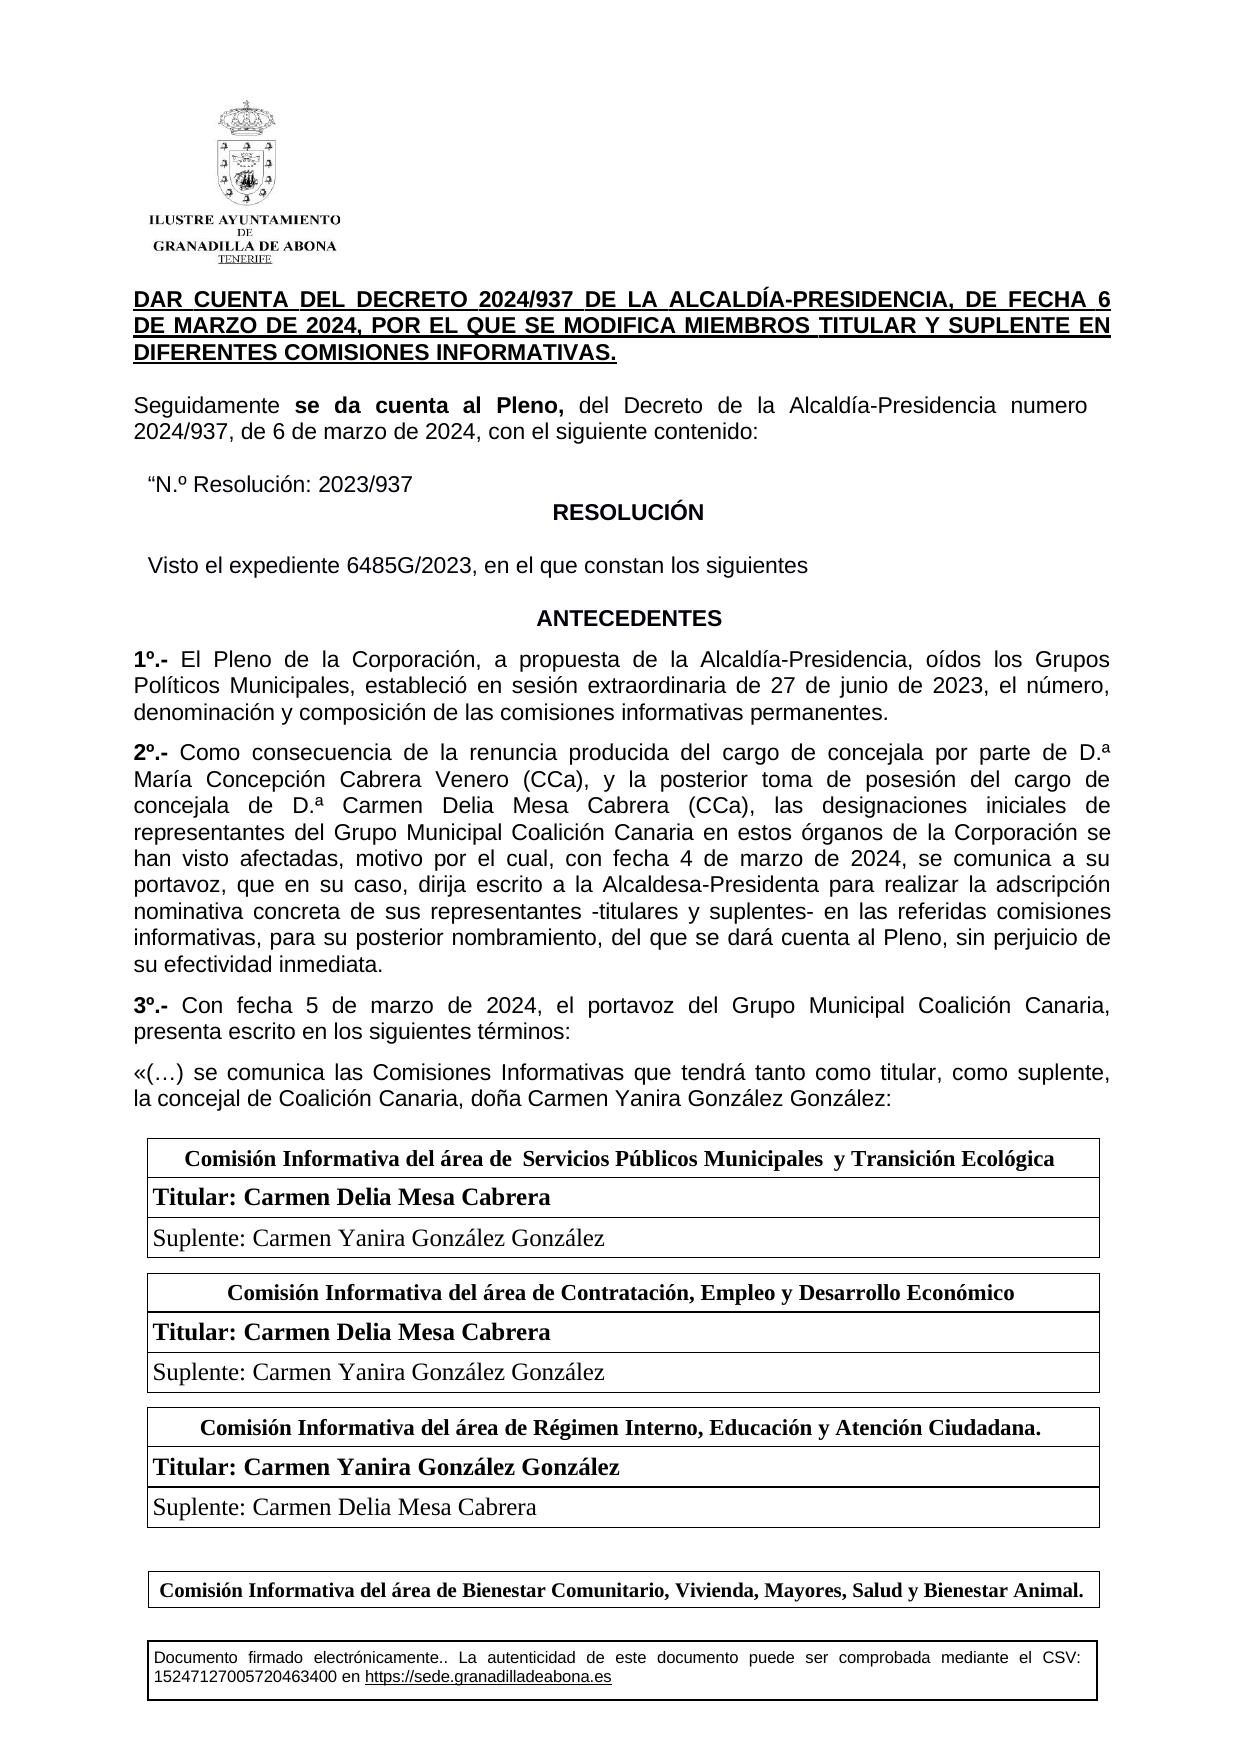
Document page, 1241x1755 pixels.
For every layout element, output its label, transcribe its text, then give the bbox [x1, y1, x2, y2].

table_cell Titular: Carmen Delia Mesa Cabrera [148, 1313, 1099, 1352]
text «(…) se comunica las Comisiones Informativas que tendrá tanto como titular, como suplente, la concejal de Coalición Canaria, doña Carmen Yanira González González: [133, 1059, 1111, 1112]
table_header Comisión Informativa del área de Servicios Públicos Municipales y Transición Ecológica [148, 1139, 1099, 1177]
text “N.º Resolución: 2023/937 [148, 471, 415, 497]
subtitle ANTECEDENTES [390, 605, 868, 631]
table_header Comisión Informativa del área de Régimen Interno, Educación y Atención Ciudadana. [148, 1408, 1099, 1446]
table_cell Titular: Carmen Delia Mesa Cabrera [148, 1178, 1099, 1217]
text 3º.- Con fecha 5 de marzo de 2024, el portavoz del Grupo Municipal Coalición Canaria, presenta escrito en los siguientes términos: [133, 992, 1111, 1044]
subtitle DE MARZO DE 2024, POR EL QUE SE MODIFICA MIEMBROS TITULAR Y SUPLENTE EN [133, 311, 1111, 335]
subtitle DAR CUENTA DEL DECRETO 2024/937 DE LA ALCALDÍA-PRESIDENCIA, DE FECHA 6 [133, 286, 1111, 309]
text 1º.- El Pleno de la Corporación, a propuesta de la Alcaldía-Presidencia, oídos los Grupos Políticos Municipales, estableció en sesión extraordinaria de 27 de junio de 2023, el número, denominación y composición de las comisiones informativas permanentes. [133, 646, 1111, 725]
text Comisión Informativa del área de Bienestar Comunitario, Vivienda, Mayores, Salud y Bienestar Animal. [159, 1578, 1099, 1602]
table_cell Suplente: Carmen Yanira González González [148, 1218, 1099, 1257]
table_cell Titular: Carmen Yanira González González [148, 1447, 1099, 1486]
text 2º.- Como consecuencia de la renuncia producida del cargo de concejala por parte de D.ª María Concepción Cabrera Venero (CCa), y la posterior toma de posesión del cargo de concejala de D.ª Carmen Delia Mesa Cabrera (CCa), las designaciones iniciales de representantes del Grupo Municipal Coalición Canaria en estos órganos de la Corporación se han visto afectadas, motivo por el cual, con fecha 4 de marzo de 2024, se comunica a su portavoz, que en su caso, dirija escrito a la Alcaldesa-Presidenta para realizar la adscripción nominativa concreta de sus representantes -titulares y suplentes- en las referidas comisiones informativas, para su posterior nombramiento, del que se dará cuenta al Pleno, sin perjuicio de su efectividad inmediata. [133, 739, 1111, 977]
text Seguidamente se da cuenta al Pleno, del Decreto de la Alcaldía-Presidencia numero 2024/937, de 6 de marzo de 2024, con el siguiente contenido: [133, 392, 1111, 444]
subtitle RESOLUCIÓN [552, 499, 1122, 526]
table_cell Suplente: Carmen Yanira González González [148, 1353, 1099, 1392]
table_cell Suplente: Carmen Delia Mesa Cabrera [148, 1488, 1099, 1527]
subtitle DIFERENTES COMISIONES INFORMATIVAS. [133, 338, 1111, 365]
table_header Comisión Informativa del área de Contratación, Empleo y Desarrollo Económico [148, 1274, 1099, 1311]
text Visto el expediente 6485G/2023, en el que constan los siguientes [148, 552, 1122, 578]
